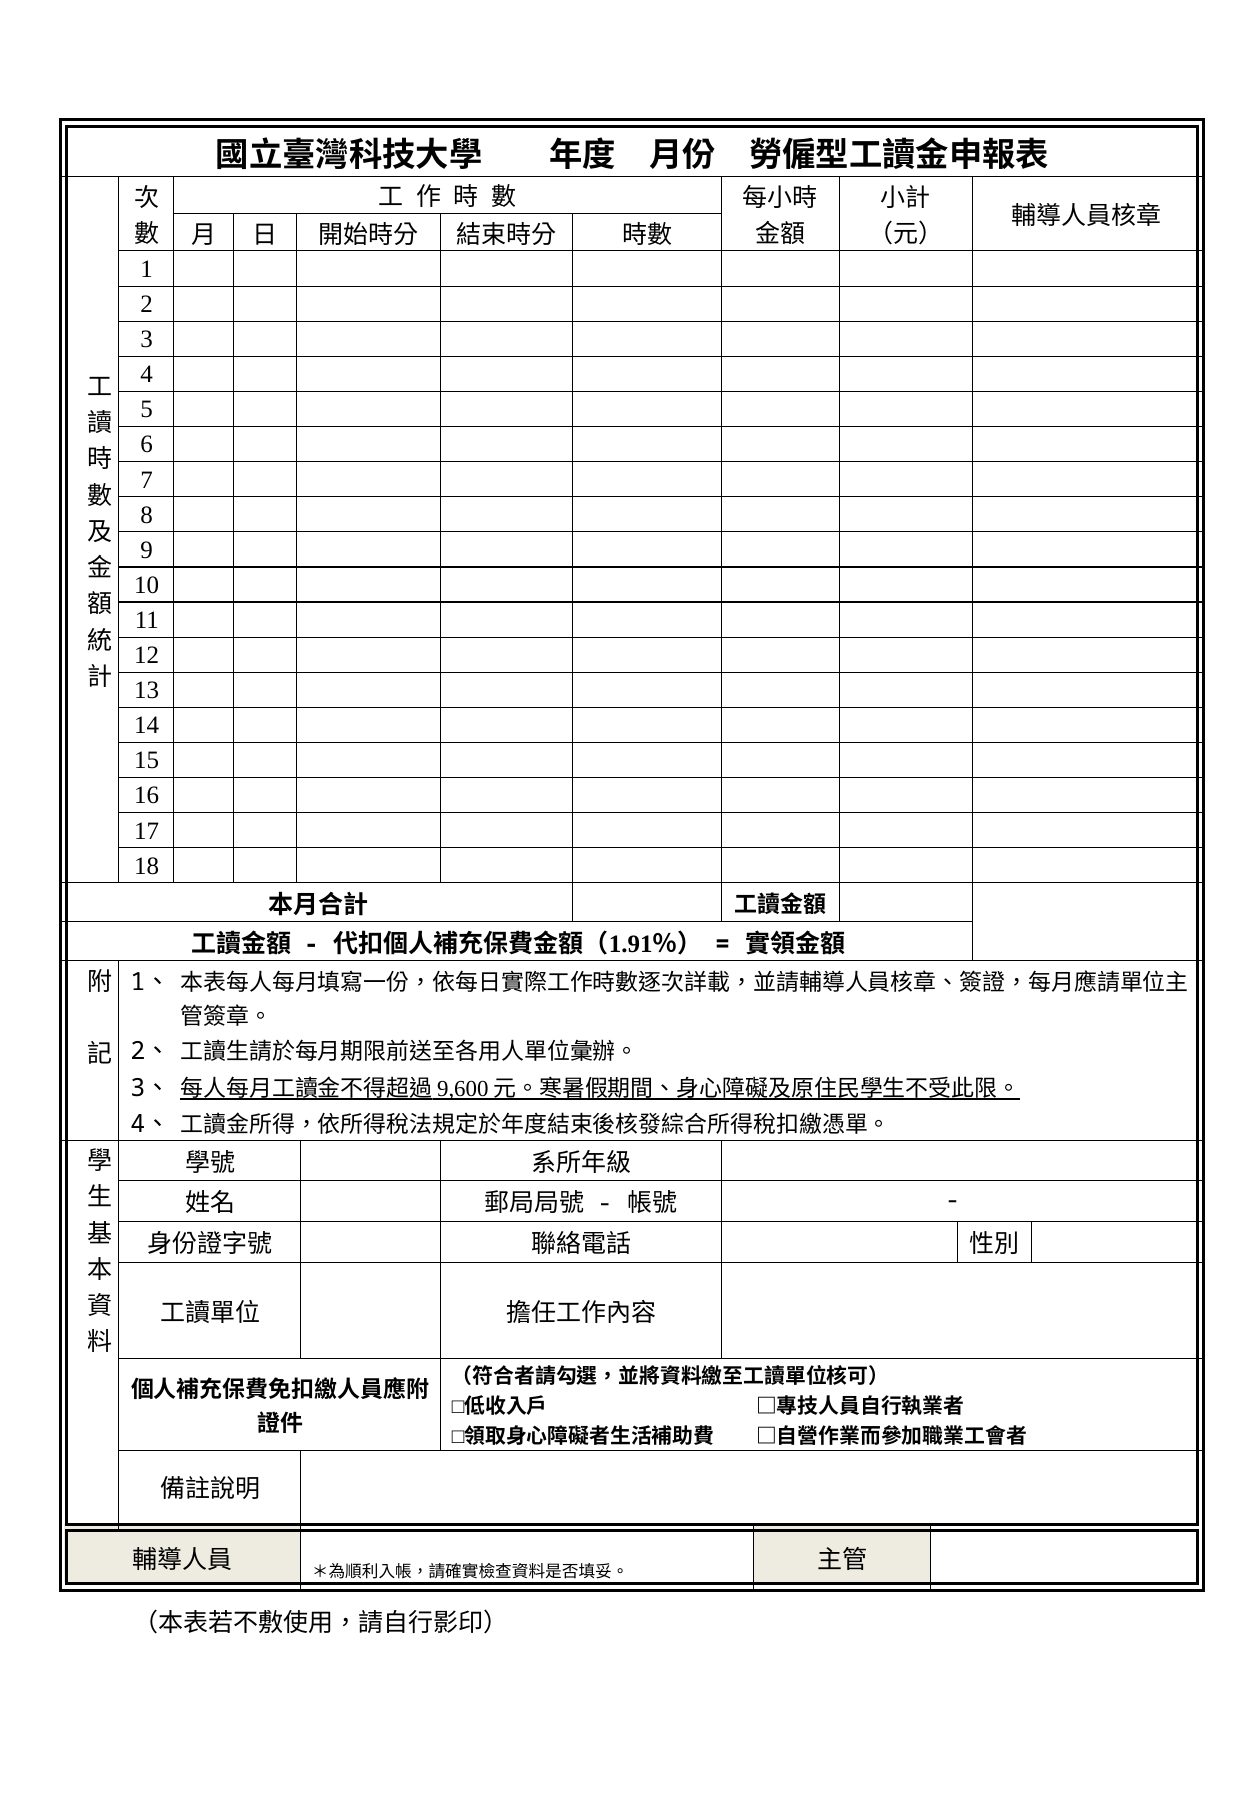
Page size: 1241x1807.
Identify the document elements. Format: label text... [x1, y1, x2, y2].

table_cell [573, 638, 721, 672]
table_cell [297, 462, 440, 496]
table_cell 輔導人員核章 [973, 177, 1196, 250]
table_cell [297, 392, 440, 426]
table_cell [174, 848, 233, 882]
table_cell [722, 638, 839, 672]
table_cell 5 [119, 392, 173, 426]
table_cell [973, 848, 1196, 882]
table_cell [840, 848, 972, 882]
table_cell 備註說明 [119, 1451, 300, 1523]
table_cell 6 [119, 427, 173, 461]
table_cell 身份證字號 [119, 1222, 300, 1262]
table_cell 本表每人每月填寫一份，依每日實際工作時數逐次詳載，並請輔導人員核章、簽證，每月應請單位主管簽章。 工讀生請於每月期限前送至各用人單位彙辦。 每人每月工讀金不得超過9,600元。寒暑假期間、身心障礙及原住民學生不受此限。 工讀金所得，依所得稅法規定於年度結束後核發綜合所得稅扣繳憑單。 [119, 961, 1196, 1139]
table_cell [234, 778, 296, 812]
table_cell [840, 287, 972, 321]
table_cell [297, 568, 440, 601]
table_cell [441, 462, 572, 496]
table_cell [174, 322, 233, 356]
table_cell [573, 322, 721, 356]
table_cell [234, 603, 296, 637]
table_cell [573, 392, 721, 426]
table_cell [174, 532, 233, 566]
table_cell 15 [119, 743, 173, 777]
table_cell 擔任工作內容 [441, 1263, 721, 1358]
table_cell [441, 287, 572, 321]
table_cell [840, 813, 972, 847]
table_cell [722, 603, 839, 637]
table_cell [301, 1181, 440, 1221]
table_cell [297, 673, 440, 707]
table_cell 16 [119, 778, 173, 812]
table_cell [234, 638, 296, 672]
table_cell [973, 708, 1196, 742]
table_cell [573, 427, 721, 461]
table_cell [441, 603, 572, 637]
table_cell [234, 813, 296, 847]
table_cell [301, 1222, 440, 1262]
table_cell 小計（元） [840, 177, 972, 250]
table_cell [973, 322, 1196, 356]
table_cell [722, 1141, 1196, 1180]
table_cell [973, 251, 1196, 286]
table_cell [441, 322, 572, 356]
table_cell [441, 497, 572, 531]
table_cell [573, 673, 721, 707]
table_cell [573, 357, 721, 391]
table_cell 工 作 時 數 [174, 177, 721, 213]
table_cell 10 [119, 568, 173, 601]
table_cell [840, 778, 972, 812]
table_cell [174, 392, 233, 426]
table_cell [840, 743, 972, 777]
table_cell [973, 813, 1196, 847]
table_cell [174, 708, 233, 742]
table_cell [297, 357, 440, 391]
table_cell [573, 778, 721, 812]
table_cell [297, 532, 440, 566]
table_cell [441, 743, 572, 777]
table_cell 4 [119, 357, 173, 391]
table_cell [234, 568, 296, 601]
table_cell [441, 532, 572, 566]
table_cell [441, 427, 572, 461]
table_cell 郵局局號 - 帳號 [441, 1181, 721, 1221]
table_cell [973, 568, 1196, 601]
table_cell [1032, 1222, 1196, 1262]
table_cell [973, 743, 1196, 777]
table_cell 附 記 [68, 961, 118, 1139]
table_cell [174, 673, 233, 707]
table_cell [973, 673, 1196, 707]
table_cell （符合者請勾選，並將資料繳至工讀單位核可） □低收入戶 □專技人員自行執業者 □領取身心障礙者生活補助費 □自營作業而參加職業工會者 [441, 1359, 1196, 1450]
table_cell [722, 1222, 957, 1262]
table_cell [573, 743, 721, 777]
table_cell [297, 708, 440, 742]
table_cell [973, 638, 1196, 672]
table_cell [973, 392, 1196, 426]
table_cell [234, 673, 296, 707]
table_cell [441, 251, 572, 286]
table_cell 個人補充保費免扣繳人員應附證件 [119, 1359, 440, 1450]
table_cell [174, 778, 233, 812]
table_cell [234, 848, 296, 882]
table_cell - [722, 1181, 1196, 1221]
table_cell [573, 813, 721, 847]
table_cell [234, 743, 296, 777]
table_cell [174, 638, 233, 672]
table_cell [722, 813, 839, 847]
table_cell 8 [119, 497, 173, 531]
table_cell [840, 462, 972, 496]
table_cell [441, 813, 572, 847]
table_cell 工讀金額 - 代扣個人補充保費金額（1.91％） = 實領金額 [68, 922, 972, 960]
table_cell [973, 603, 1196, 637]
table_cell [297, 848, 440, 882]
table_cell [441, 848, 572, 882]
table_cell [441, 638, 572, 672]
table_cell [234, 708, 296, 742]
table_cell 結束時分 [441, 214, 572, 250]
table_cell [64, 1523, 118, 1582]
table_cell [573, 568, 721, 601]
table_cell [297, 813, 440, 847]
table_cell 月 [174, 214, 233, 250]
table_cell [441, 708, 572, 742]
table_cell 學號 [119, 1141, 300, 1180]
table_cell [174, 743, 233, 777]
table_cell [441, 357, 572, 391]
table_cell [973, 427, 1196, 461]
table_cell 主管 [754, 1532, 930, 1582]
table_cell [722, 568, 839, 601]
table_cell [840, 392, 972, 426]
table_cell [840, 322, 972, 356]
table_cell ＊為順利入帳，請確實檢查資料是否填妥。 [301, 1532, 753, 1582]
table_cell [973, 883, 1196, 960]
table_cell [297, 322, 440, 356]
table_cell 3 [119, 322, 173, 356]
table_cell 12 [119, 638, 173, 672]
table_cell [174, 497, 233, 531]
table_cell [722, 322, 839, 356]
table_cell [840, 497, 972, 531]
table_cell [234, 462, 296, 496]
table_cell 11 [119, 603, 173, 637]
table_cell 工讀金額 [722, 883, 839, 921]
table_cell [297, 603, 440, 637]
table_cell [840, 532, 972, 566]
table_cell [722, 287, 839, 321]
table_cell [297, 427, 440, 461]
table_cell [573, 708, 721, 742]
table_cell [573, 883, 721, 921]
table_cell [722, 673, 839, 707]
table_cell 性別 [958, 1222, 1031, 1262]
table_cell 系所年級 [441, 1141, 721, 1180]
table_cell [973, 497, 1196, 531]
table_cell [722, 462, 839, 496]
table_header 國立臺灣科技大學 年度 月份 勞僱型工讀金申報表 [64, 121, 1201, 176]
table_cell [722, 708, 839, 742]
table_cell 次數 [119, 177, 173, 250]
table_cell [174, 603, 233, 637]
table_cell 14 [119, 708, 173, 742]
table_cell [722, 532, 839, 566]
table_cell 時數 [573, 214, 721, 250]
table_cell [840, 251, 972, 286]
table_cell [174, 462, 233, 496]
table_cell 每小時金額 [722, 177, 839, 250]
table_cell [301, 1263, 440, 1358]
table_cell [931, 1523, 1201, 1582]
table_cell [840, 357, 972, 391]
table_cell [301, 1451, 1196, 1523]
table_cell [234, 532, 296, 566]
table_cell [973, 778, 1196, 812]
table_cell [840, 673, 972, 707]
table_cell [174, 251, 233, 286]
table_cell [840, 568, 972, 601]
table_cell [840, 638, 972, 672]
table_cell [441, 392, 572, 426]
text （本表若不敷使用，請自行影印） [133, 1602, 1078, 1638]
table_cell 9 [119, 532, 173, 566]
table_cell 13 [119, 673, 173, 707]
table_cell [722, 848, 839, 882]
table_cell 輔導人員 [68, 1532, 300, 1582]
table_cell [973, 287, 1196, 321]
table_cell [174, 287, 233, 321]
table_cell [722, 427, 839, 461]
table_cell [573, 848, 721, 882]
table_cell [234, 392, 296, 426]
table_cell 日 [234, 214, 296, 250]
table_cell [174, 813, 233, 847]
table_cell [973, 532, 1196, 566]
table_cell [722, 392, 839, 426]
table_cell [573, 287, 721, 321]
table_cell [297, 743, 440, 777]
table_cell [722, 251, 839, 286]
table_cell [297, 497, 440, 531]
table_cell [722, 743, 839, 777]
table_cell 17 [119, 813, 173, 847]
table_cell [234, 497, 296, 531]
table_cell [931, 1532, 1196, 1582]
table_cell [297, 287, 440, 321]
table_cell [973, 462, 1196, 496]
table_cell [301, 1141, 440, 1180]
table_cell [722, 497, 839, 531]
table_cell [297, 251, 440, 286]
table_cell [234, 427, 296, 461]
table_cell [234, 322, 296, 356]
table_cell [573, 603, 721, 637]
table_cell [234, 287, 296, 321]
table_cell [840, 708, 972, 742]
table_cell [441, 568, 572, 601]
table_cell 7 [119, 462, 173, 496]
table_cell 姓名 [119, 1181, 300, 1221]
table_cell 開始時分 [297, 214, 440, 250]
table_cell 學生基本資料 [68, 1141, 118, 1523]
table_cell [174, 357, 233, 391]
table_cell [722, 357, 839, 391]
table_cell [234, 357, 296, 391]
table_cell [722, 778, 839, 812]
table_cell [441, 673, 572, 707]
table_cell 本月合計 [68, 883, 572, 921]
table_cell [174, 427, 233, 461]
table_cell [573, 251, 721, 286]
table_cell [174, 568, 233, 601]
table_cell [973, 357, 1196, 391]
table_cell [573, 462, 721, 496]
table_cell [297, 638, 440, 672]
table_cell [234, 251, 296, 286]
table_cell [722, 1263, 1196, 1358]
table_cell 聯絡電話 [441, 1222, 721, 1262]
table_cell 工讀單位 [119, 1263, 300, 1358]
table_cell 工讀時數及金額統計 [68, 177, 118, 882]
table_cell 1 [119, 251, 173, 286]
table_cell 2 [119, 287, 173, 321]
table_cell [573, 497, 721, 531]
table_cell 18 [119, 848, 173, 882]
table_cell [441, 778, 572, 812]
table_cell [573, 532, 721, 566]
table_cell [297, 778, 440, 812]
table_cell [840, 603, 972, 637]
table_cell [840, 427, 972, 461]
table_cell [840, 883, 972, 921]
